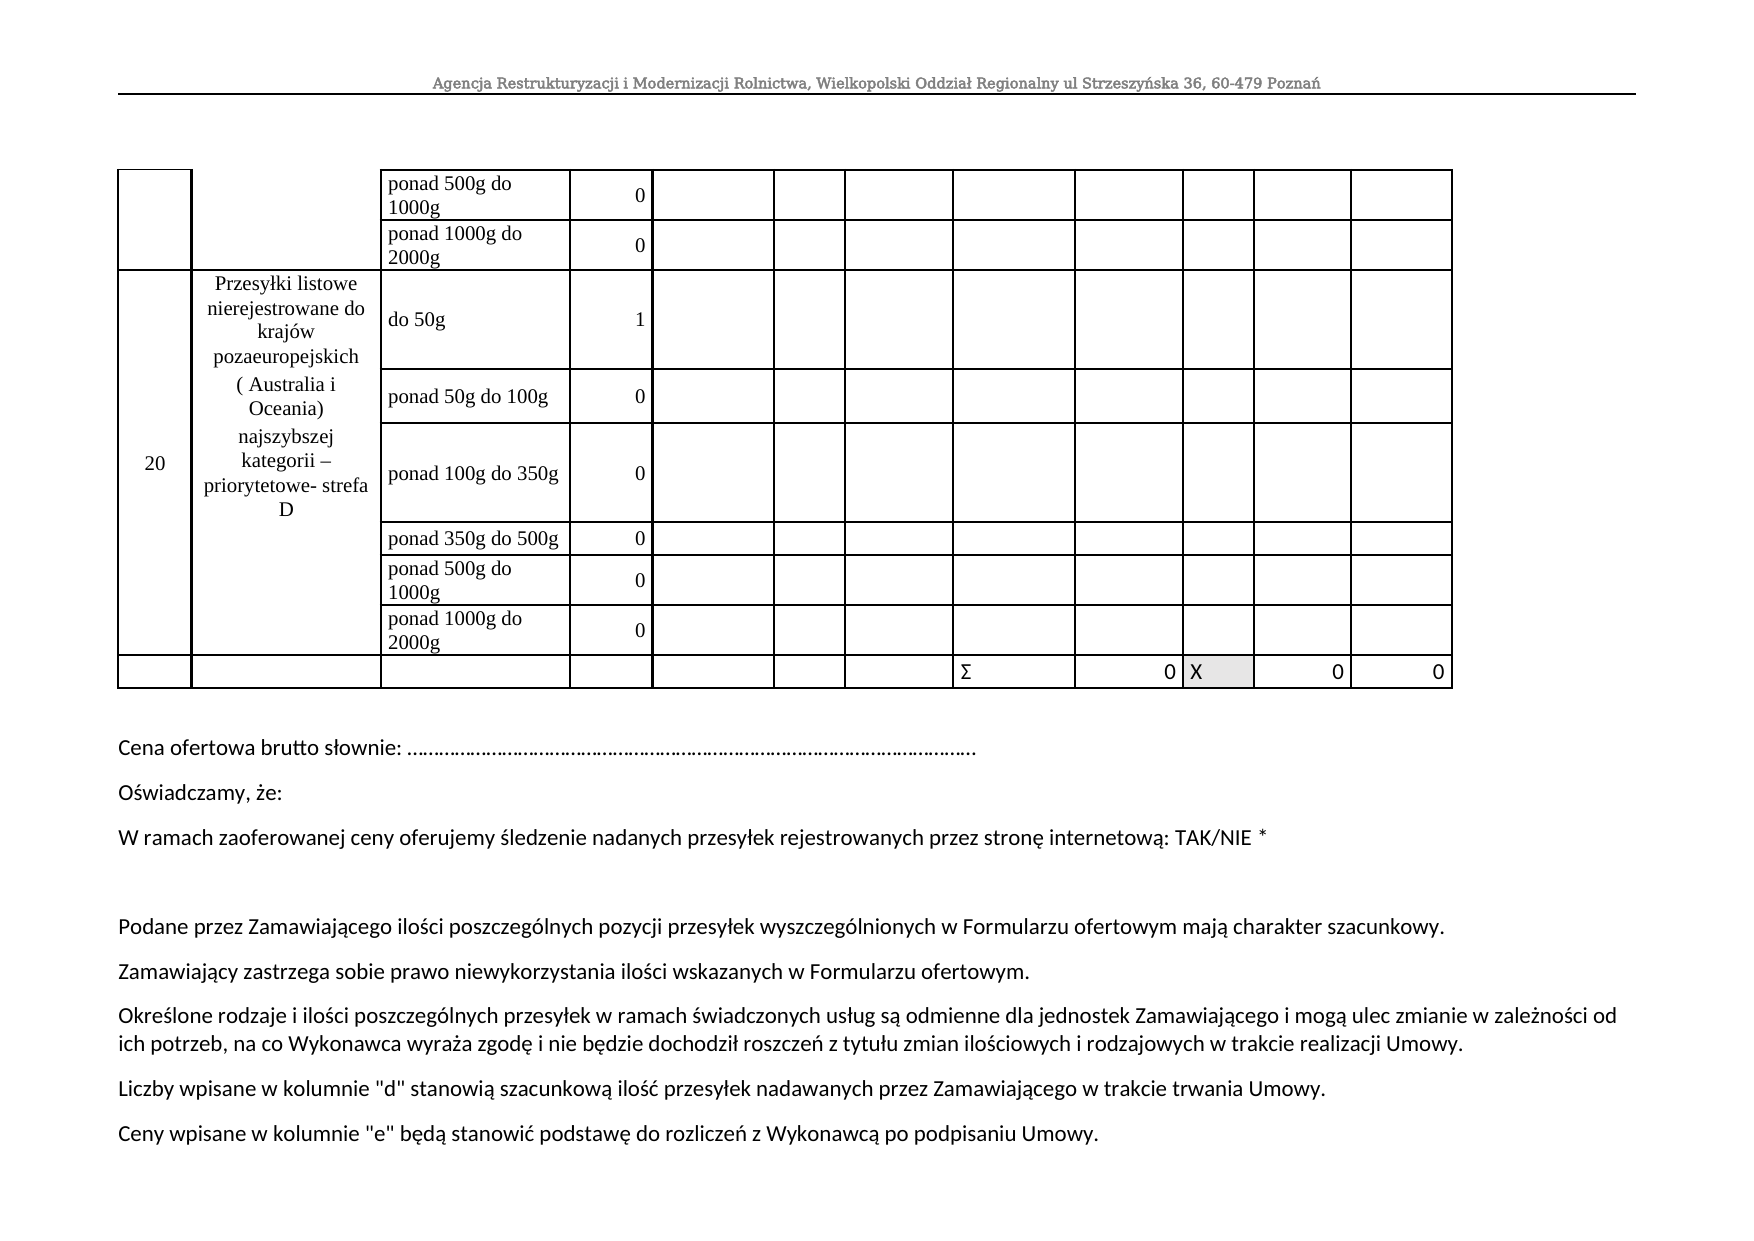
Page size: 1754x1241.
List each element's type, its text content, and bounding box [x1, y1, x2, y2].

table_cell ponad 1000g do 2000g [382, 221, 569, 269]
table_cell [1255, 523, 1350, 553]
table_cell [954, 271, 1074, 368]
table_cell [954, 556, 1074, 604]
table_cell [775, 171, 844, 219]
table_cell 1 [571, 271, 651, 368]
table_cell [1352, 523, 1451, 553]
table_cell ponad 500g do 1000g [382, 556, 569, 604]
table_cell [1255, 171, 1350, 219]
table_cell 0 [1255, 656, 1350, 687]
text Podane przez Zamawiającego ilości poszczególnych pozycji przesyłek wyszczególnionych w Formularzu ofertowym mają charakter szacunkowy. [118, 912, 1636, 940]
table_cell [1255, 606, 1350, 654]
table_cell [654, 556, 773, 604]
table_cell [954, 171, 1074, 219]
table_cell ponad 500g do 1000g [382, 171, 569, 219]
table_cell [775, 556, 844, 604]
table_cell 0 [1076, 656, 1182, 687]
table_cell [846, 606, 952, 654]
table_cell [1076, 171, 1182, 219]
table_cell [1184, 370, 1253, 422]
table_cell [1076, 221, 1182, 269]
table_cell [775, 606, 844, 654]
table_cell [775, 523, 844, 553]
table_cell [193, 521, 380, 553]
table_cell [1184, 271, 1253, 368]
table_cell [954, 370, 1074, 422]
table_cell 0 [571, 556, 651, 604]
table_cell [1352, 606, 1451, 654]
table_cell [775, 221, 844, 269]
table_cell [1076, 606, 1182, 654]
table_cell ponad 1000g do 2000g [382, 606, 569, 654]
text Ceny wpisane w kolumnie "e" będą stanowić podstawę do rozliczeń z Wykonawcą po podpisaniu Umowy. [118, 1119, 1636, 1147]
table_cell [654, 370, 773, 422]
table_cell [1255, 556, 1350, 604]
text W ramach zaoferowanej ceny oferujemy śledzenie nadanych przesyłek rejestrowanych przez stronę internetową: TAK/NIE * [118, 823, 1636, 851]
table_cell do 50g [382, 271, 569, 368]
table_cell [954, 221, 1074, 269]
table_cell [1352, 424, 1451, 521]
table_cell [1352, 271, 1451, 368]
table_cell [1184, 606, 1253, 654]
table_cell [846, 556, 952, 604]
table_cell 0 [571, 606, 651, 654]
table_cell [775, 656, 844, 687]
table_cell 0 [571, 221, 651, 269]
table_cell Przesyłki listowe nierejestrowane do krajów pozaeuropejskich [193, 271, 380, 368]
table_cell [775, 370, 844, 422]
table_cell najszybszej kategorii – priorytetowe- strefa D [193, 422, 380, 521]
table_cell 0 [571, 424, 651, 521]
text Zamawiający zastrzega sobie prawo niewykorzystania ilości wskazanych w Formularzu ofertowym. [118, 957, 1636, 985]
table_cell [654, 523, 773, 553]
table_cell [193, 604, 380, 654]
table_cell [1184, 556, 1253, 604]
table_cell [1076, 271, 1182, 368]
table_cell [1076, 424, 1182, 521]
table_cell Σ [954, 656, 1074, 687]
table_cell [775, 424, 844, 521]
table_cell [654, 424, 773, 521]
table_cell [571, 656, 651, 687]
table_cell [1184, 221, 1253, 269]
table_cell [775, 271, 844, 368]
table_cell [1352, 171, 1451, 219]
table_cell ponad 350g do 500g [382, 523, 569, 553]
table_cell [654, 271, 773, 368]
table_cell ( Australia i Oceania) [193, 368, 380, 422]
text Liczby wpisane w kolumnie "d" stanowią szacunkową ilość przesyłek nadawanych przez Zamawiającego w trakcie trwania Umowy. [118, 1074, 1636, 1102]
table_cell 20 [119, 271, 190, 654]
text Określone rodzaje i ilości poszczególnych przesyłek w ramach świadczonych usług są odmienne dla jednostek Zamawiającego i mogą ulec zmianie w zależności od ich potrzeb, na co Wykonawca wyraża zgodę i nie będzie dochodził roszczeń z tytułu zmian ilościowych i rodzajowych w trakcie realizacji Umowy. [118, 1002, 1636, 1058]
table_cell [1352, 370, 1451, 422]
table_cell [846, 523, 952, 553]
table_cell [1184, 523, 1253, 553]
table_cell [1076, 370, 1182, 422]
table_cell [654, 221, 773, 269]
table_cell [193, 219, 380, 269]
table_cell X [1184, 656, 1253, 687]
table_cell [1184, 171, 1253, 219]
table_cell [846, 370, 952, 422]
table_cell [846, 656, 952, 687]
table_cell [954, 606, 1074, 654]
table_cell 0 [1352, 656, 1451, 687]
table_cell 0 [571, 171, 651, 219]
table_cell [1076, 523, 1182, 553]
table_cell [1076, 556, 1182, 604]
table_cell [654, 656, 773, 687]
table_cell [1255, 370, 1350, 422]
table_cell [846, 271, 952, 368]
table_cell [954, 523, 1074, 553]
table_cell [193, 656, 380, 687]
table_cell [954, 424, 1074, 521]
table_cell [1352, 556, 1451, 604]
table_cell [846, 221, 952, 269]
table_cell [1255, 424, 1350, 521]
table_cell [382, 656, 569, 687]
table_cell [193, 169, 380, 219]
table_cell [846, 171, 952, 219]
text Cena ofertowa brutto słownie: ……………………………………………………………………………………………… [118, 733, 1636, 761]
table_cell [846, 424, 952, 521]
table_cell [1184, 424, 1253, 521]
table_cell [119, 170, 190, 269]
table_cell 0 [571, 523, 651, 553]
text Oświadczamy, że: [118, 778, 1636, 806]
table_cell [119, 656, 190, 687]
table_cell 0 [571, 370, 651, 422]
table_cell [1255, 271, 1350, 368]
table_cell [654, 171, 773, 219]
table_cell ponad 50g do 100g [382, 370, 569, 422]
table_cell [193, 554, 380, 604]
table_cell [1255, 221, 1350, 269]
table_cell ponad 100g do 350g [382, 424, 569, 521]
table_cell [1352, 221, 1451, 269]
table_cell [654, 606, 773, 654]
